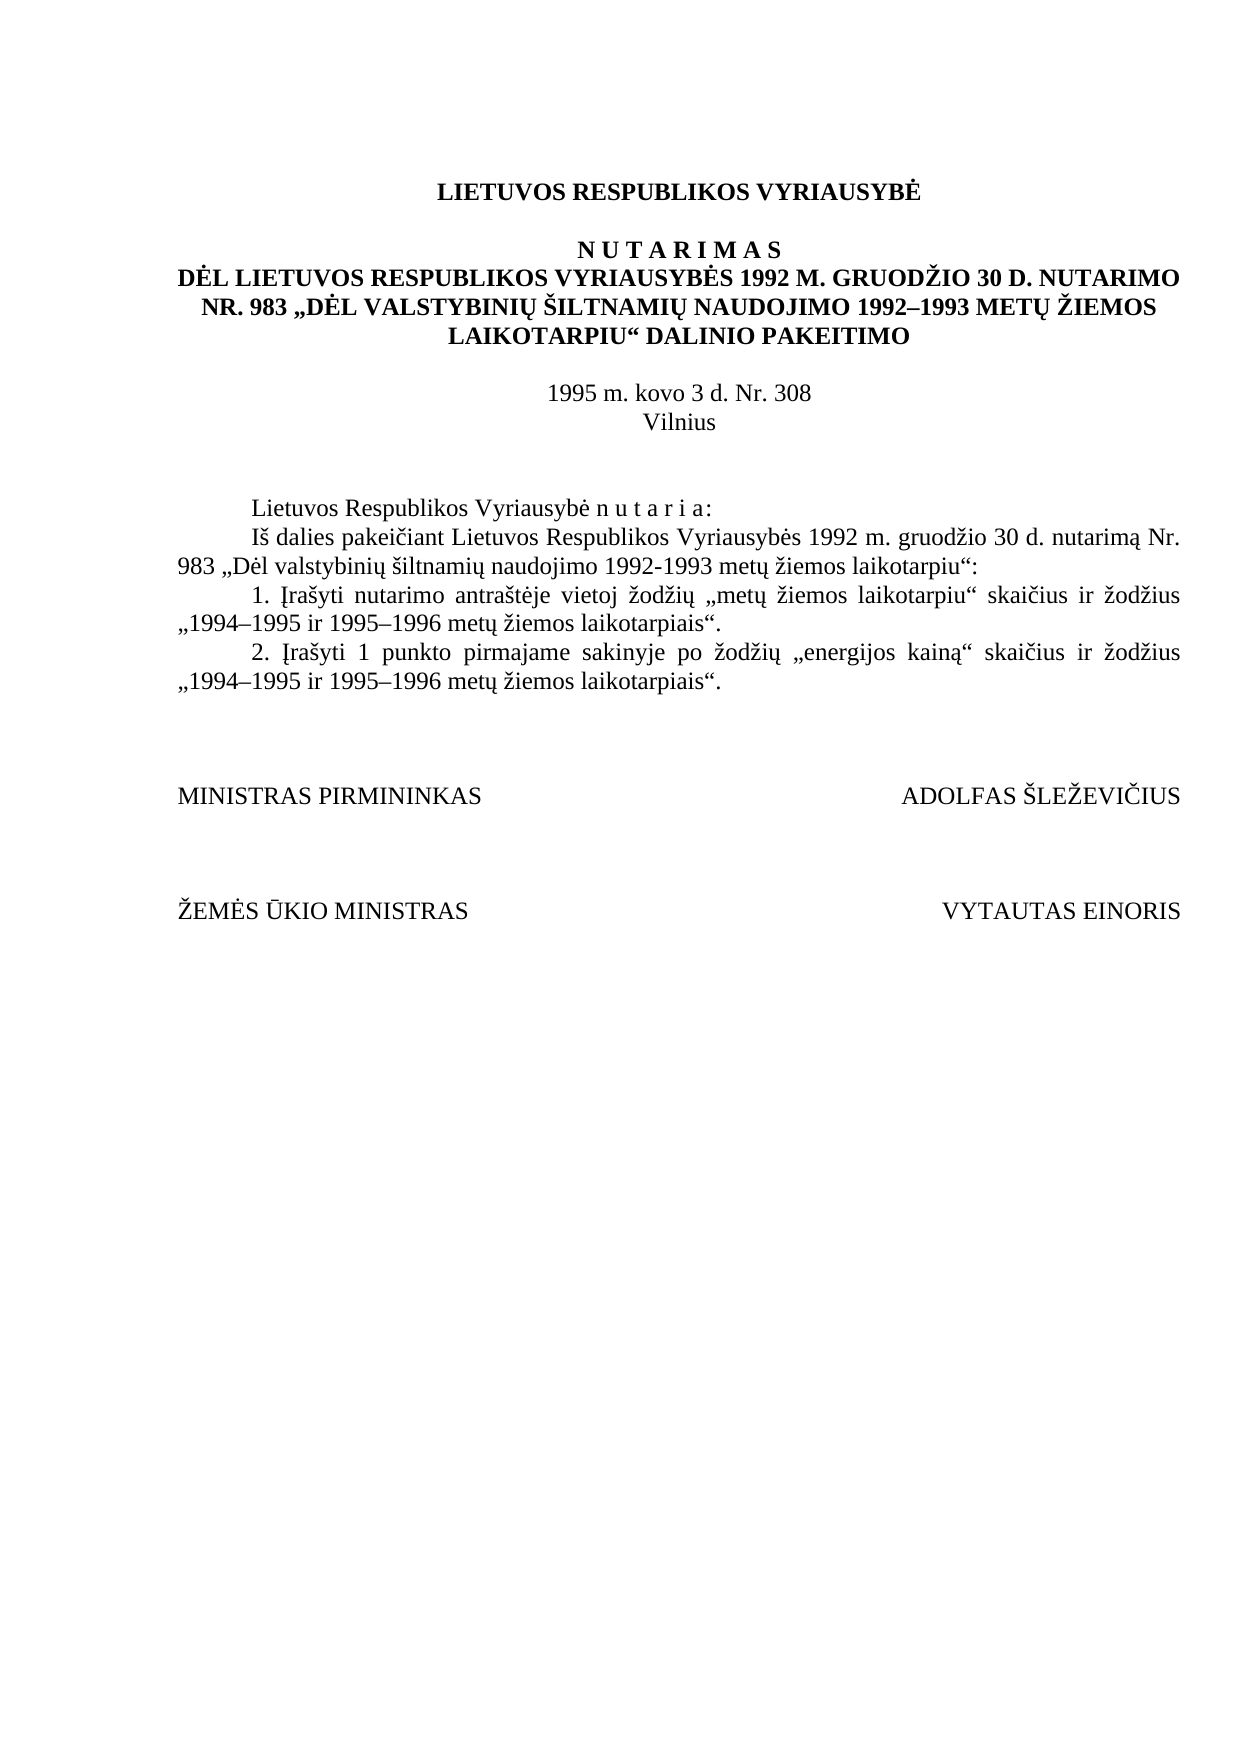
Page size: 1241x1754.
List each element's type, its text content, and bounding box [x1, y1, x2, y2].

text MINISTRAS PIRMININKAS ADOLFAS ŠLEŽEVIČIUS [177, 781, 1181, 810]
text Iš dalies pakeičiant Lietuvos Respublikos Vyriausybės 1992 m. gruodžio 30 d. nutarimą Nr. 983 „Dėl valstybinių šiltnamių naudojimo 1992-1993 metų žiemos laikotarpiu“: [177, 522, 1181, 580]
text 2. Įrašyti 1 punkto pirmajame sakinyje po žodžių „energijos kainą“ skaičius ir žodžius „1994–1995 ir 1995–1996 metų žiemos laikotarpiais“. [177, 637, 1181, 695]
text DĖL LIETUVOS RESPUBLIKOS VYRIAUSYBĖS 1992 M. GRUODŽIO 30 D. NUTARIMO NR. 983 „DĖL VALSTYBINIŲ ŠILTNAMIŲ NAUDOJIMO 1992–1993 METŲ ŽIEMOS LAIKOTARPIU“ DALINIO PAKEITIMO [177, 263, 1181, 350]
text ŽEMĖS ŪKIO MINISTRAS VYTAUTAS EINORIS [177, 896, 1181, 925]
text N U T A R I M A S [177, 235, 1181, 263]
text LIETUVOS RESPUBLIKOS VYRIAUSYBĖ [177, 177, 1181, 206]
text 1995 m. kovo 3 d. Nr. 308 [177, 378, 1181, 407]
text Lietuvos Respublikos Vyriausybė nutaria: [177, 493, 1181, 522]
text Vilnius [177, 407, 1181, 436]
text 1. Įrašyti nutarimo antraštėje vietoj žodžių „metų žiemos laikotarpiu“ skaičius ir žodžius „1994–1995 ir 1995–1996 metų žiemos laikotarpiais“. [177, 580, 1181, 637]
